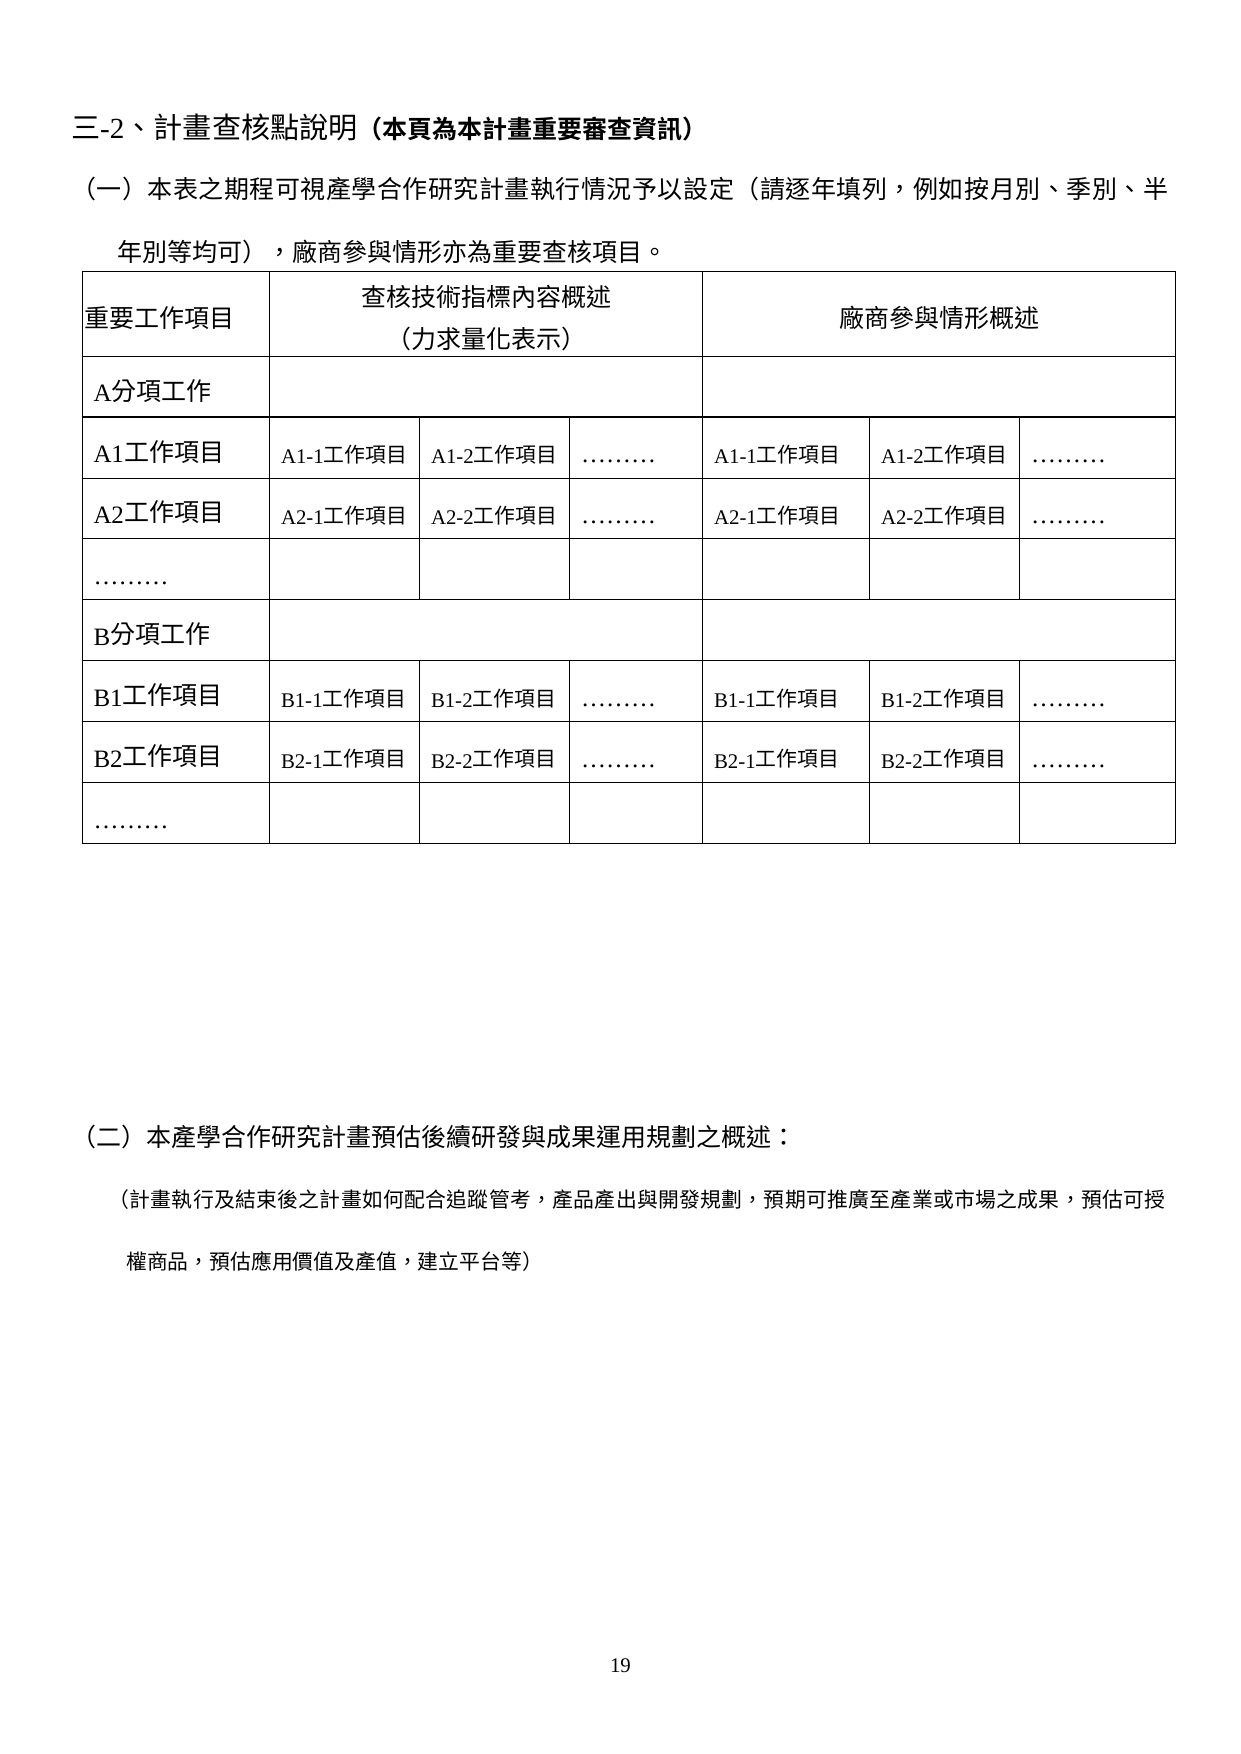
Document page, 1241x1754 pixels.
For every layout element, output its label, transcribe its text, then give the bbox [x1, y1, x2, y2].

table_cell ……… [1020, 722, 1175, 782]
table_cell A2-1工作項目 [270, 479, 419, 538]
table_cell [270, 357, 702, 416]
table_cell A2-2工作項目 [870, 479, 1019, 538]
table_cell ……… [570, 418, 702, 477]
table_header 查核技術指標內容概述 （力求量化表示） [270, 272, 702, 356]
table_cell [870, 783, 1019, 843]
table_cell [703, 783, 869, 843]
table_cell [270, 600, 702, 660]
table_cell B2-2工作項目 [420, 722, 569, 782]
table_cell [1020, 783, 1175, 843]
text （計畫執行及結束後之計畫如何配合追蹤管考，產品產出與開發規劃，預期可推廣至產業或市場之成果，預估可授權商品，預估應用價值及產值，建立平台等） [108, 1157, 1169, 1282]
table_cell ……… [83, 539, 269, 599]
table_cell ……… [1020, 479, 1175, 538]
text 三-2、計畫查核點說明（本頁為本計畫重要審查資訊） [71, 84, 1169, 146]
table_cell [703, 357, 1175, 416]
text （二）本產學合作研究計畫預估後續研發與成果運用規劃之概述： [71, 1094, 1169, 1157]
table_cell [703, 539, 869, 599]
table_cell [1020, 539, 1175, 599]
table_cell [870, 539, 1019, 599]
table_cell A1-1工作項目 [270, 418, 419, 477]
table_cell [420, 539, 569, 599]
table_cell [270, 539, 419, 599]
table_cell B1-1工作項目 [703, 661, 869, 721]
table_cell A2-2工作項目 [420, 479, 569, 538]
table_cell [420, 783, 569, 843]
table_cell A1-1工作項目 [703, 418, 869, 477]
table_cell ……… [83, 783, 269, 843]
table_cell A分項工作 [83, 357, 269, 416]
table_cell B2-2工作項目 [870, 722, 1019, 782]
table_cell B2工作項目 [83, 722, 269, 782]
text （一）本表之期程可視產學合作研究計畫執行情況予以設定（請逐年填列，例如按月別、季別、半年別等均可），廠商參與情形亦為重要查核項目。 [71, 146, 1169, 271]
table_cell B分項工作 [83, 600, 269, 660]
table_cell A1-2工作項目 [420, 418, 569, 477]
table_cell ……… [570, 479, 702, 538]
table_cell A2-1工作項目 [703, 479, 869, 538]
table_cell B1-1工作項目 [270, 661, 419, 721]
table_cell B1-2工作項目 [870, 661, 1019, 721]
table_cell A1-2工作項目 [870, 418, 1019, 477]
table_cell ……… [1020, 418, 1175, 477]
table_cell ……… [1020, 661, 1175, 721]
table_header 重要工作項目 [83, 272, 269, 356]
table_header 廠商參與情形概述 [703, 272, 1175, 356]
table_cell ……… [570, 722, 702, 782]
table_cell ……… [570, 661, 702, 721]
table_cell B2-1工作項目 [703, 722, 869, 782]
table_cell B1-2工作項目 [420, 661, 569, 721]
table_cell [570, 539, 702, 599]
table_cell A1工作項目 [83, 418, 269, 477]
table_cell B1工作項目 [83, 661, 269, 721]
table_cell A2工作項目 [83, 479, 269, 538]
table_cell [270, 783, 419, 843]
table_cell [570, 783, 702, 843]
table_cell B2-1工作項目 [270, 722, 419, 782]
table_cell [703, 600, 1175, 660]
